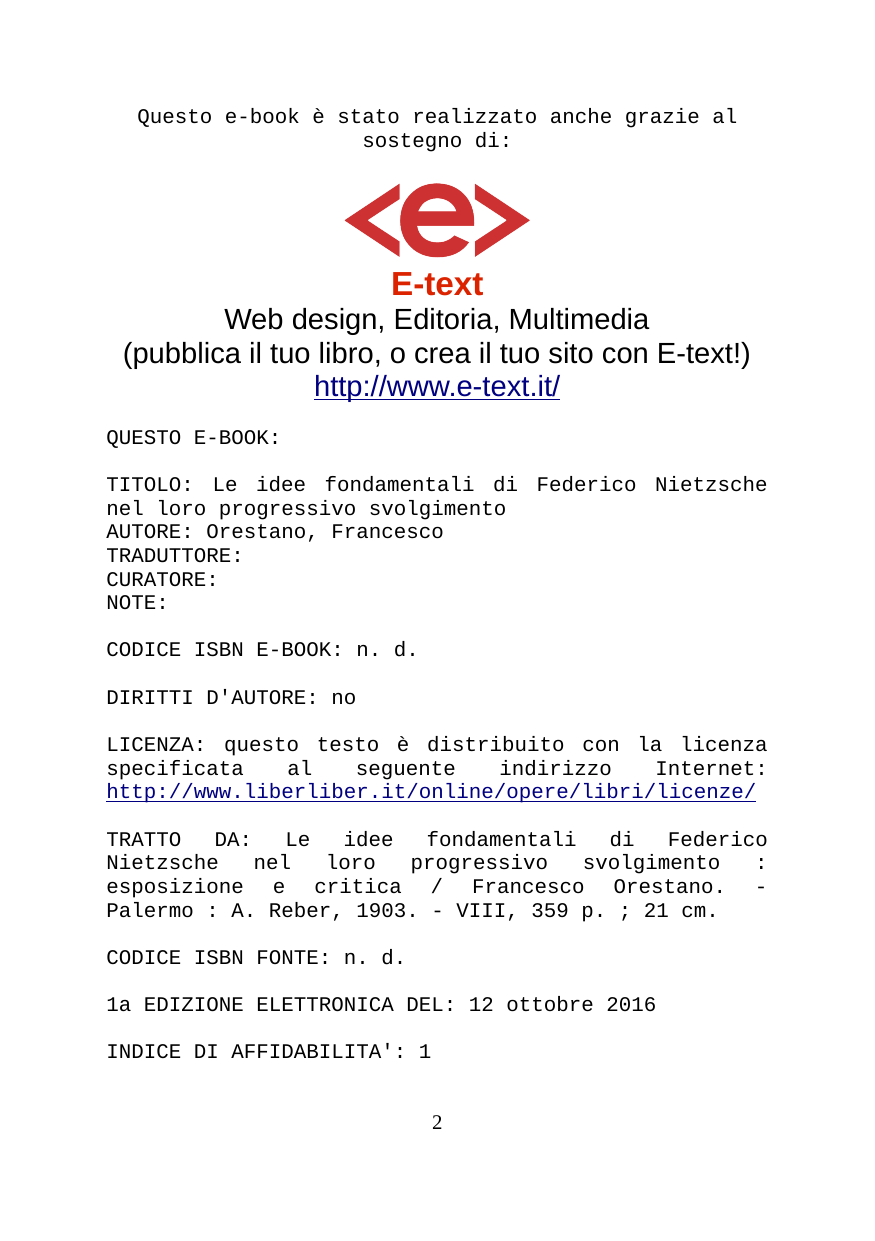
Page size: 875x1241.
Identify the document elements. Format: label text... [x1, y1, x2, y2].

text Web design, Editoria, Multimedia [106, 302, 768, 336]
text NOTE: [106, 592, 768, 616]
text INDICE DI AFFIDABILITA': 1 [106, 1041, 768, 1065]
text AUTORE: Orestano, Francesco [106, 521, 768, 545]
text 1a EDIZIONE ELETTRONICA DEL: 12 ottobre 2016 [106, 994, 768, 1018]
text TRATTO DA: Le idee fondamentali di Federico Nietzsche nel loro progressivo svolgimento : esposizione e critica / Francesco Orestano. - Palermo : A. Reber, 1903. - VIII, 359 p. ; 21 cm. [106, 829, 768, 923]
text TRADUTTORE: [106, 545, 768, 568]
picture [343, 183, 531, 258]
text TITOLO: Le idee fondamentali di Federico Nietzsche nel loro progressivo svolgimento [106, 474, 768, 521]
text Questo e-book è stato realizzato anche grazie al sostegno di: [106, 106, 768, 153]
text E-text [106, 264, 768, 302]
text http://www.e-text.it/ [106, 369, 768, 403]
text (pubblica il tuo libro, o crea il tuo sito con E-text!) [106, 336, 768, 369]
text CODICE ISBN FONTE: n. d. [106, 947, 768, 971]
text CODICE ISBN E-BOOK: n. d. [106, 639, 768, 663]
text CURATORE: [106, 568, 768, 592]
text QUESTO E-BOOK: [106, 427, 768, 450]
text LICENZA: questo testo è distribuito con la licenza specificata al seguente indirizzo Internet: http://www.liberliber.it/online/opere/libri/licenze/ [106, 734, 768, 805]
text DIRITTI D'AUTORE: no [106, 687, 768, 710]
